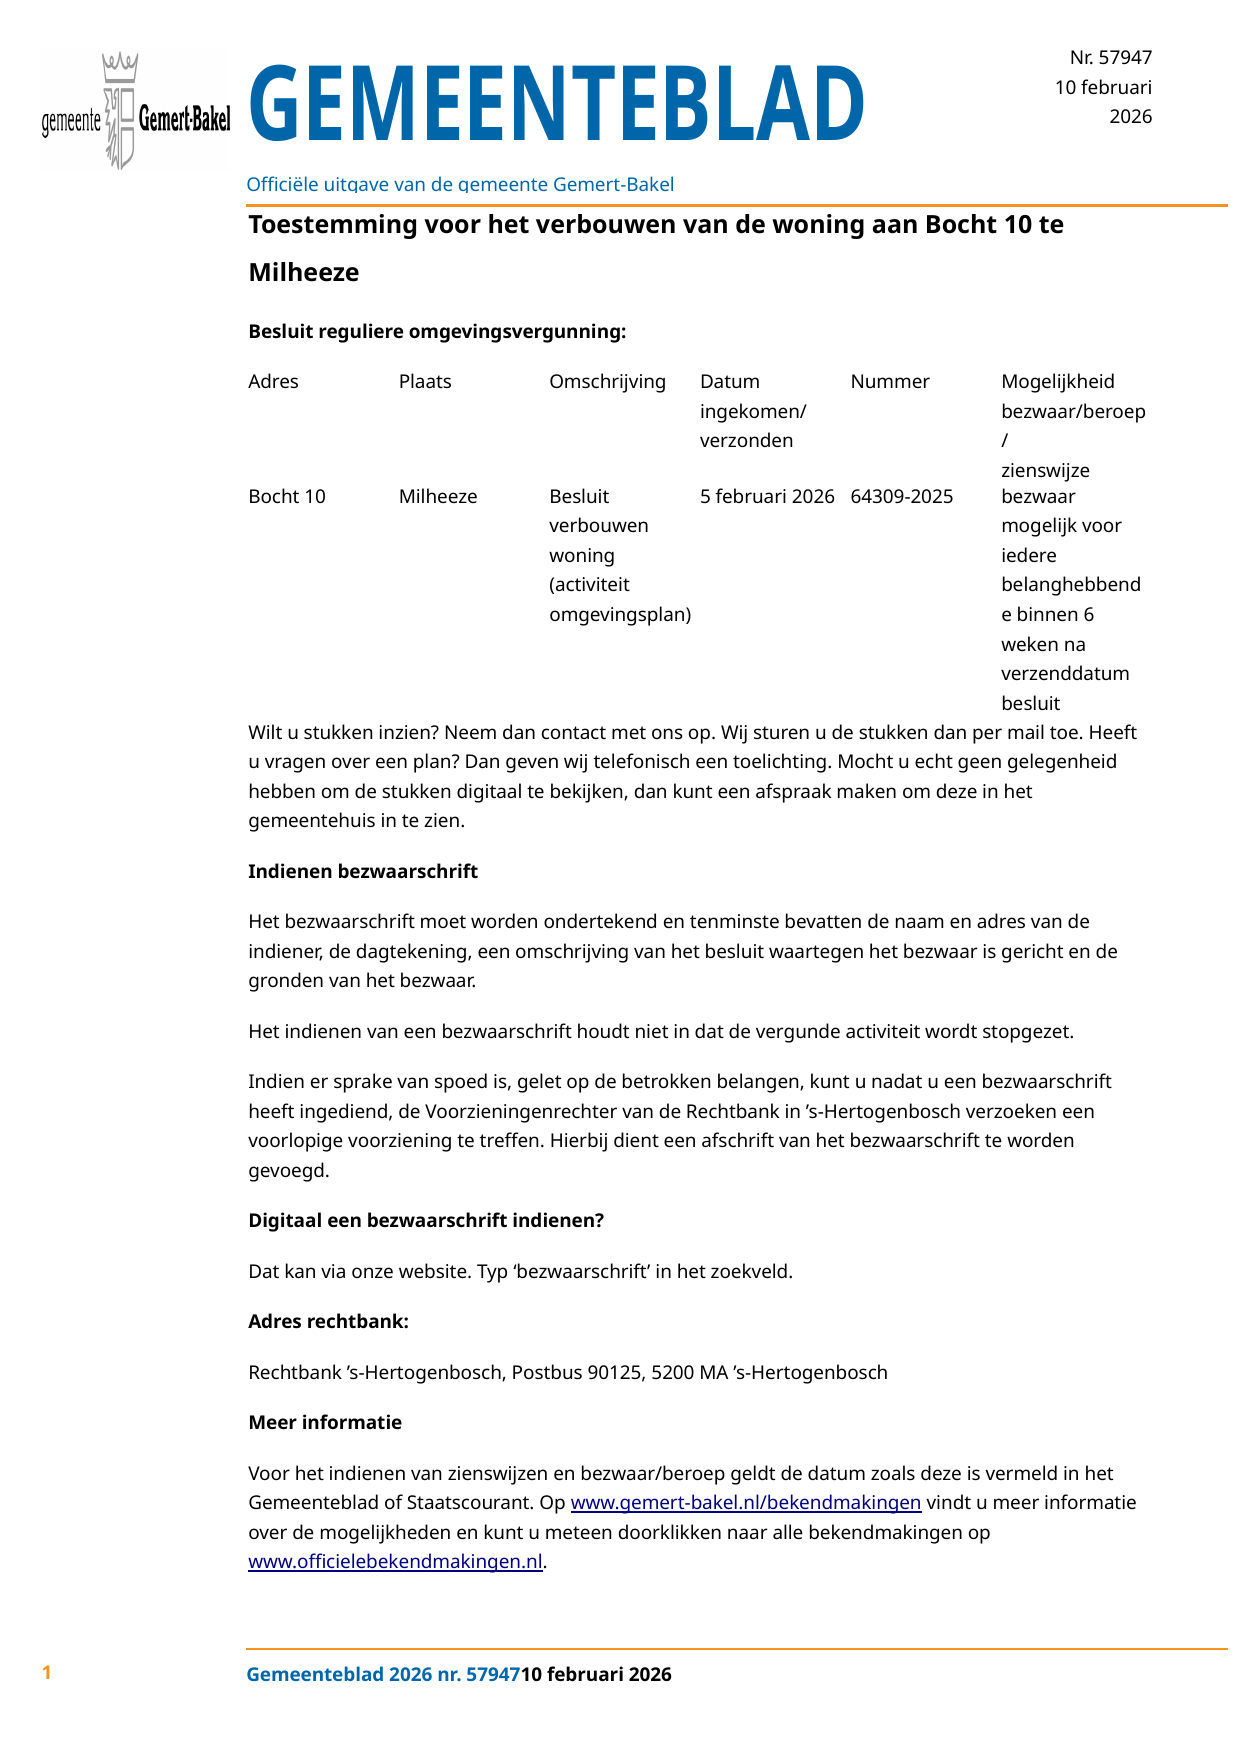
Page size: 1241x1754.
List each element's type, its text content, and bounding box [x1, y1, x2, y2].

text Indienen bezwaarschrift [248, 858, 1152, 884]
table_header Omschrijving [549, 369, 700, 483]
text Voor het indienen van zienswijzen en bezwaar/beroep geldt de datum zoals deze is vermeld in het Gemeenteblad of Staatscourant. Op www.gemert-bakel.nl/bekendmakingen vindt u meer informatie over de mogelijkheden en kunt u meteen doorklikken naar alle bekendmakingen op www.officielebekendmakingen.nl. [248, 1460, 1152, 1574]
table_header Datum ingekomen/ verzonden [700, 369, 850, 483]
text Dat kan via onze website. Typ ‘bezwaarschrift’ in het zoekveld. [248, 1258, 1152, 1284]
table_cell 64309-2025 [850, 483, 1001, 716]
table_header Nummer [850, 369, 1001, 483]
table_cell 5 februari 2026 [700, 483, 850, 716]
table_header Adres [248, 369, 398, 483]
table_cell Bocht 10 [248, 483, 398, 716]
table_cell bezwaar mogelijk voor iedere belanghebbende binnen 6 weken na verzenddatum besluit [1001, 483, 1152, 716]
text Het indienen van een bezwaarschrift houdt niet in dat de vergunde activiteit wordt stopgezet. [248, 1018, 1152, 1044]
text Besluit reguliere omgevingsvergunning: [248, 318, 1152, 344]
table_cell Milheeze [399, 483, 549, 716]
text Indien er sprake van spoed is, gelet op de betrokken belangen, kunt u nadat u een bezwaarschrift heeft ingediend, de Voorzieningenrechter van de Rechtbank in ’s-Hertogenbosch verzoeken een voorlopige voorziening te treffen. Hierbij dient een afschrift van het bezwaarschrift te worden gevoegd. [248, 1068, 1152, 1183]
text Het bezwaarschrift moet worden ondertekend en tenminste bevatten de naam en adres van de indiener, de dagtekening, een omschrijving van het besluit waartegen het bezwaar is gericht en de gronden van het bezwaar. [248, 908, 1152, 993]
text Meer informatie [248, 1409, 1152, 1435]
text Rechtbank ’s-Hertogenbosch, Postbus 90125, 5200 MA ’s-Hertogenbosch [248, 1359, 1152, 1385]
table_cell Besluit verbouwen woning (activiteit omgevingsplan) [549, 483, 700, 716]
text Wilt u stukken inzien? Neem dan contact met ons op. Wij sturen u de stukken dan per mail toe. Heeft u vragen over een plan? Dan geven wij telefonisch een toelichting. Mocht u echt geen gelegenheid hebben om de stukken digitaal te bekijken, dan kunt een afspraak maken om deze in het gemeentehuis in te zien. [248, 719, 1152, 833]
text Digitaal een bezwaarschrift indienen? [248, 1208, 1152, 1233]
text Toestemming voor het verbouwen van de woning aan Bocht 10 te Milheeze [248, 207, 1152, 288]
text Adres rechtbank: [248, 1308, 1152, 1334]
table_header Mogelijkheid bezwaar/beroep/ zienswijze [1001, 369, 1152, 483]
table_header Plaats [399, 369, 549, 483]
picture [41, 47, 231, 172]
